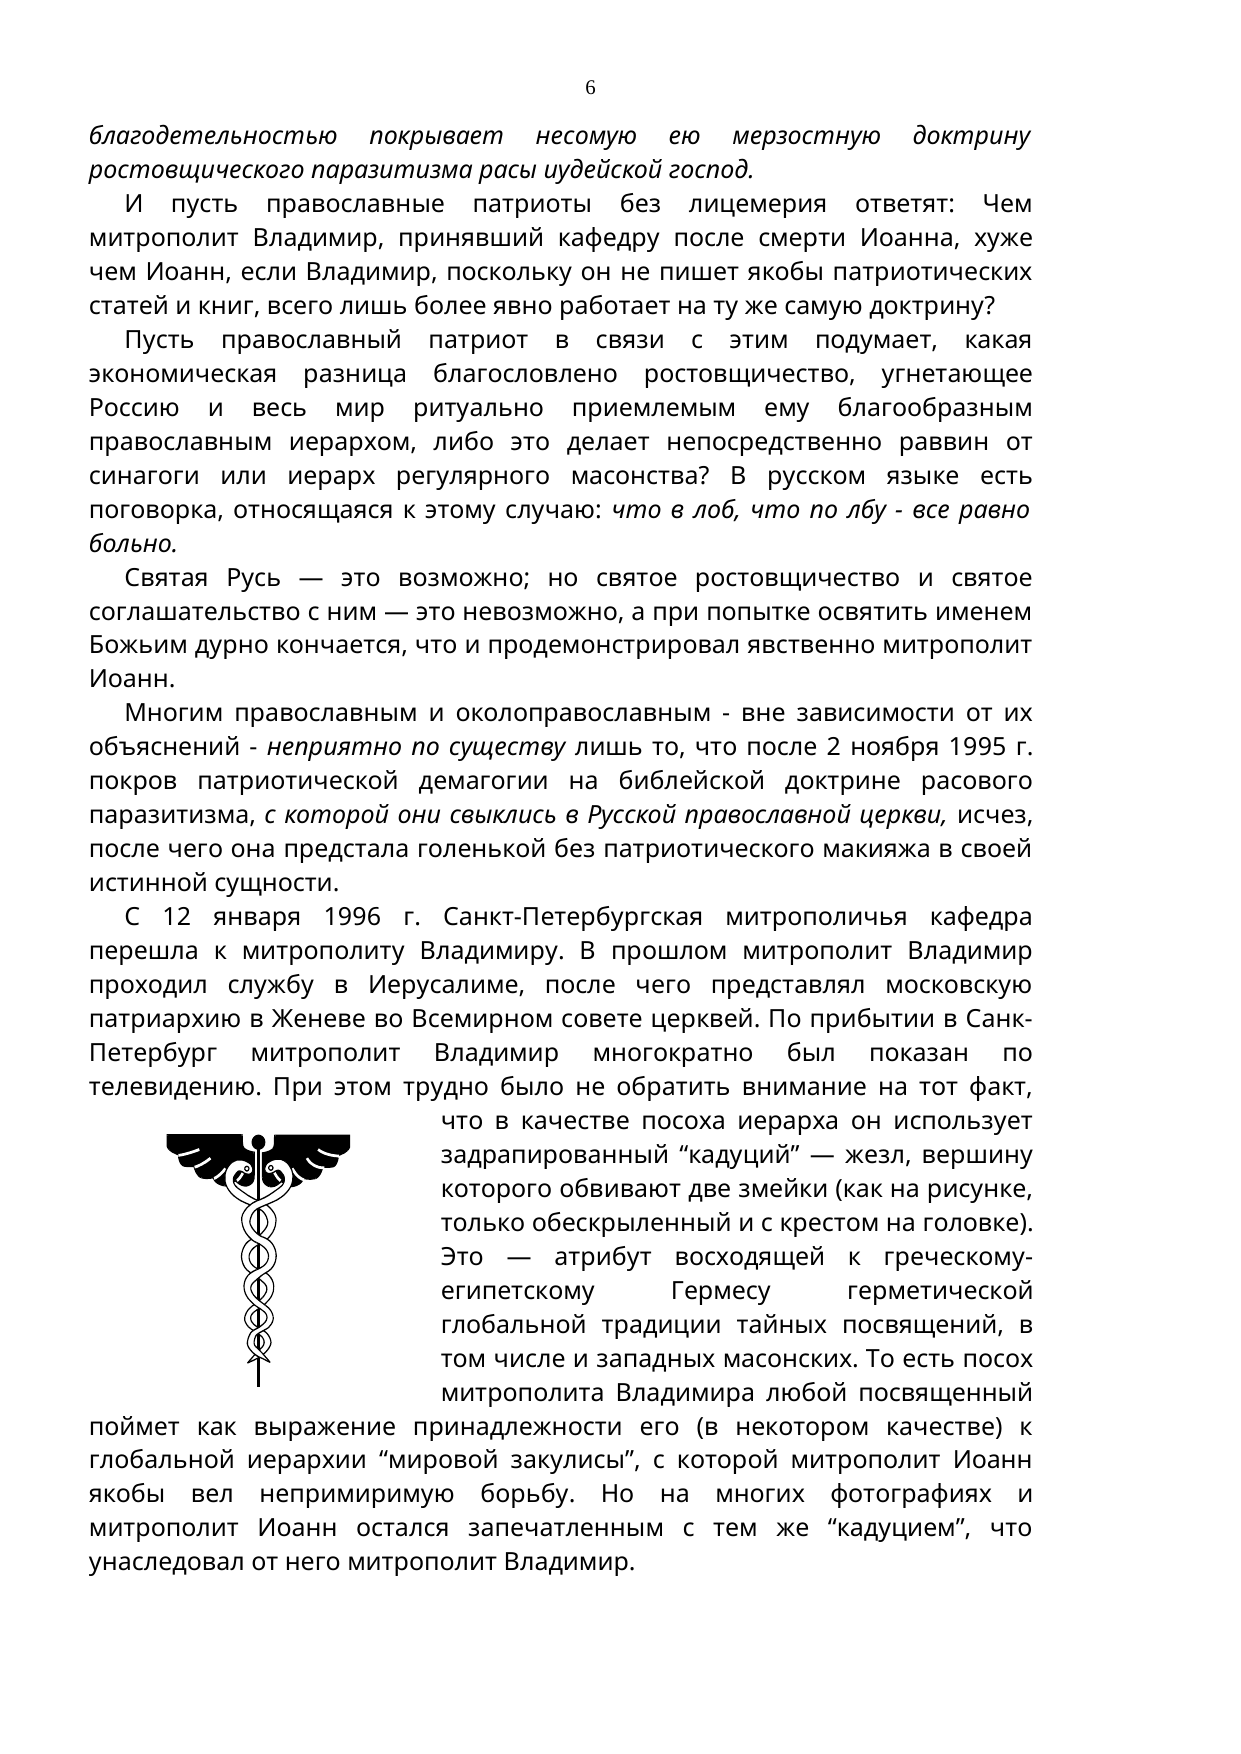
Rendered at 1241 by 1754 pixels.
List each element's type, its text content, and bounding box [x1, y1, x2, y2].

text С 12 января 1996 г. Санкт-Петербургская митрополичья кафедра перешла к митрополиту Владимиру. В прошлом митрополит Владимир проходил службу в Иерусалиме, после чего представлял московскую патриархию в Женеве во Всемирном совете церквей. По прибытии в Санк-Петербург митрополит Владимир многократно был показан по телевидению. При этом трудно было не обратить внимание на тот факт, что в качестве посоха иерарха он использует задрапированный “кадуций” — жезл, вершину которого обвивают две змейки (как на рисунке, только обескрыленный и с крестом на головке). Это — атрибут восходящей к греческому-египетскому Гермесу герметической глобальной традиции тайных посвящений, в том числе и западных масонских. То есть посох митрополита Владимира любой посвященный поймет как выражение принадлежности его (в некотором качестве) к глобальной иерархии “мировой закулисы”, с которой митрополит Иоанн якобы вел непримиримую борьбу. Но на многих фотографиях и митрополит Иоанн остался запечатленным с тем же “кадуцием”, что унаследовал от него митрополит Владимир. [89, 899, 1033, 1578]
text Многим православным и околоправославным - вне зависимости от их объяснений - неприятно по существу лишь то, что после 2 ноября 1995 г. покров патриотической демагогии на библейской доктрине расового паразитизма, с которой они свыклись в Русской православной церкви, исчез, после чего она предстала голенькой без патриотического макияжа в своей истинной сущности. [89, 695, 1033, 899]
text И пусть православные патриоты без лицемерия ответят: Чем митрополит Владимир, принявший кафедру после смерти Иоанна, хуже чем Иоанн, если Владимир, поскольку он не пишет якобы патриотических статей и книг, всего лишь более явно работает на ту же самую доктрину? [89, 186, 1033, 322]
text благодетельностью покрывает несомую ею мерзостную доктрину ростовщического паразитизма расы иудейской господ. [89, 118, 1033, 186]
text Пусть православный патриот в связи с этим подумает, какая экономическая разница благословлено ростовщичество, угнетающее Россию и весь мир ритуально приемлемым ему благообразным православным иерархом, либо это делает непосредственно раввин от синагоги или иерарх регулярного масонства? В русском языке есть поговорка, относящаяся к этому случаю: что в лоб, что по лбу - все равно больно. [89, 322, 1033, 559]
text Святая Русь — это возможно; но святое ростовщичество и святое соглашательство с ним — это невозможно, а при попытке освятить именем Божьим дурно кончается, что и продемонстрировал явственно митрополит Иоанн. [89, 559, 1033, 695]
